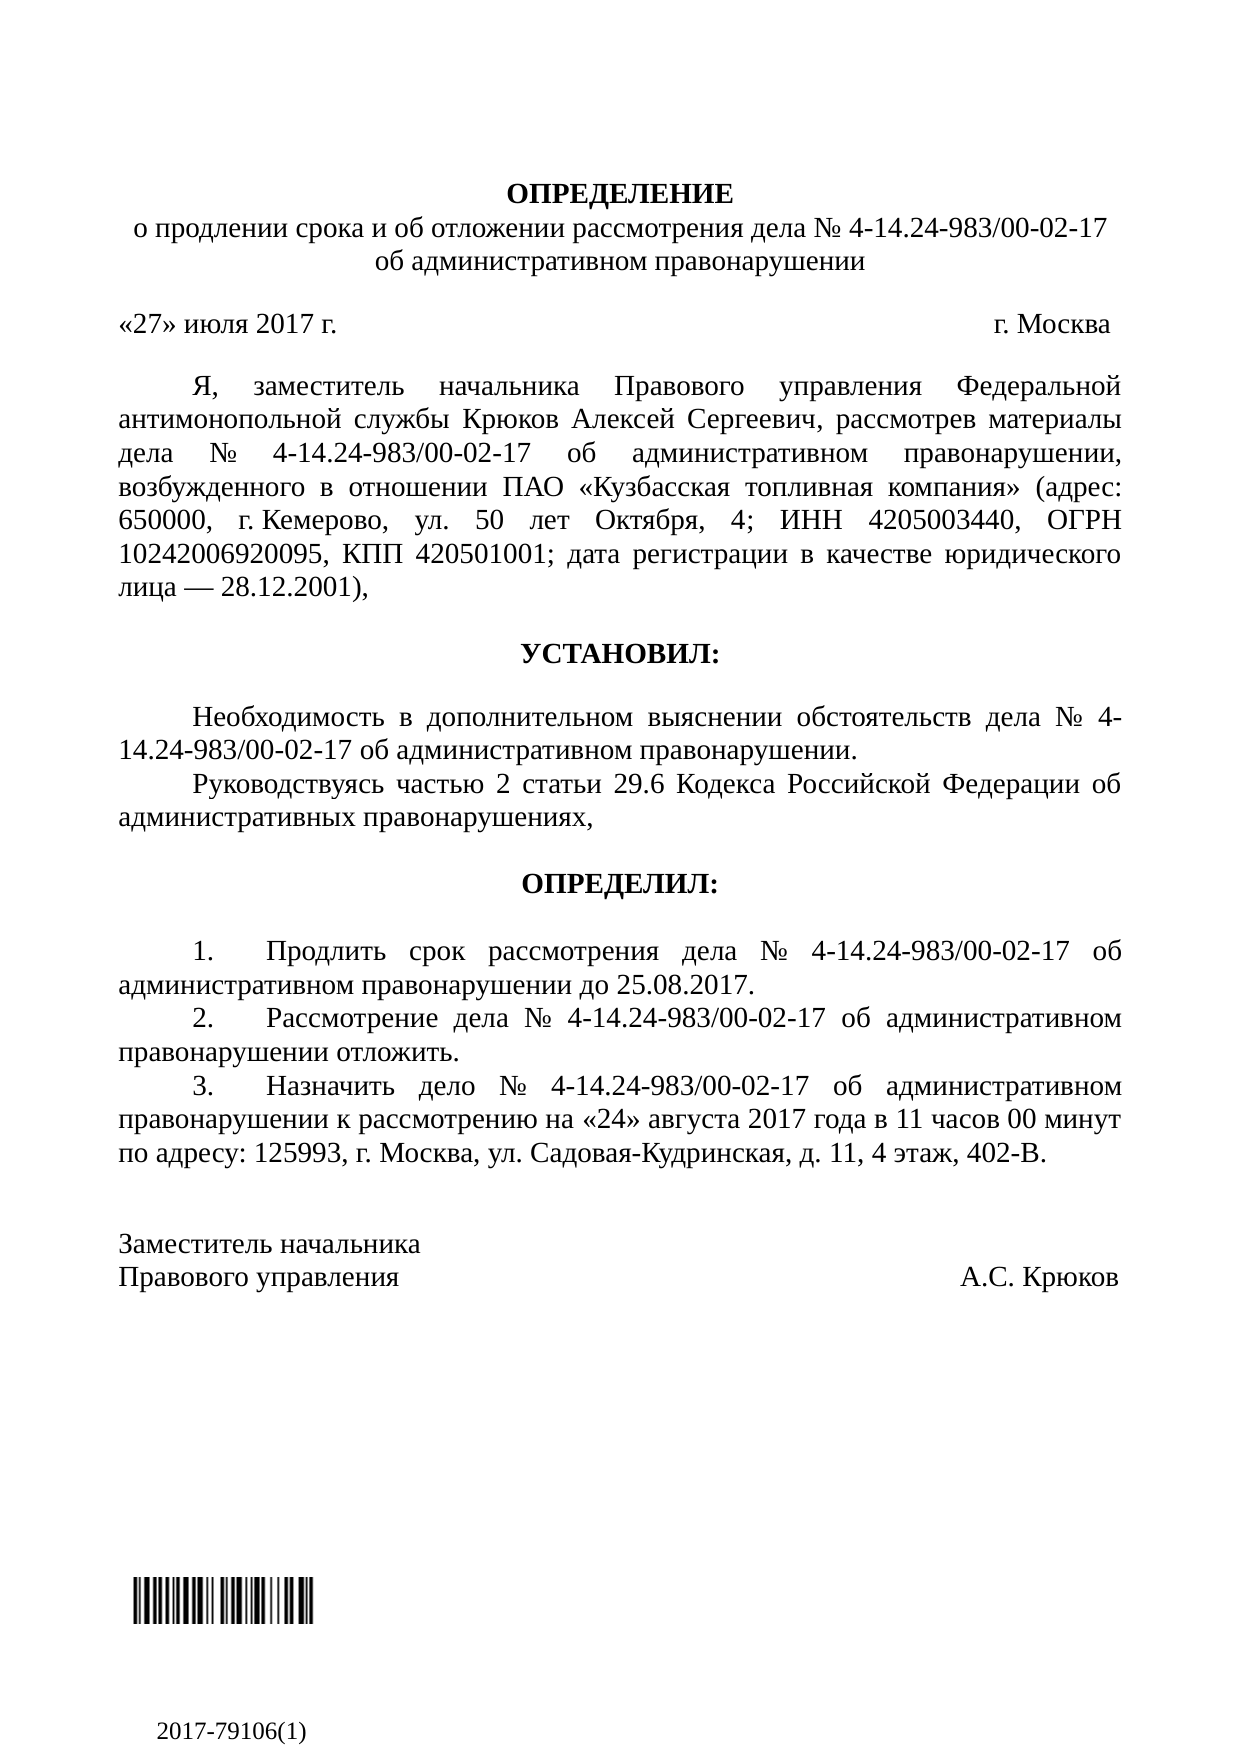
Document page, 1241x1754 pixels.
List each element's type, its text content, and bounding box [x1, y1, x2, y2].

text «27» июля 2017 г. г. Москва [118, 306, 1122, 339]
text Заместитель начальника Правового управления А.С. Крюков [118, 1226, 1122, 1293]
text УСТАНОВИЛ: [118, 636, 1122, 670]
text ОПРЕДЕЛЕНИЕ [118, 176, 1122, 210]
text Я, заместитель начальника Правового управления Федеральной антимонопольной службы Крюков Алексей Сергеевич, рассмотрев материалы дела № 4-14.24-983/00-02-17 об административном правонарушении, возбужденного в отношении ПАО «Кузбасская топливная компания» (адрес: 650000, г. Кемерово, ул. 50 лет Октября, 4; ИНН 4205003440, ОГРН 10242006920095, КПП 420501001; дата регистрации в качестве юридического лица — 28.12.2001), [118, 368, 1122, 603]
text ОПРЕДЕЛИЛ: [118, 866, 1122, 900]
text 1. Продлить срок рассмотрения дела № 4-14.24-983/00-02-17 об административном правонарушении до 25.08.2017. [118, 933, 1122, 1001]
picture [118, 1577, 331, 1624]
text 3. Назначить дело № 4-14.24-983/00-02-17 об административном правонарушении к рассмотрению на «24» августа 2017 года в 11 часов 00 минут по адресу: 125993, г. Москва, ул. Садовая-Кудринская, д. 11, 4 этаж, 402-В. [118, 1068, 1122, 1168]
text о продлении срока и об отложении рассмотрения дела № 4-14.24-983/00-02-17 [118, 210, 1122, 243]
text Необходимость в дополнительном выяснении обстоятельств дела № 4-14.24-983/00-02-17 об административном правонарушении. [118, 699, 1122, 766]
text 2. Рассмотрение дела № 4-14.24-983/00-02-17 об административном правонарушении отложить. [118, 1001, 1122, 1068]
text Руководствуясь частью 2 статьи 29.6 Кодекса Российской Федерации об административных правонарушениях, [118, 766, 1122, 833]
text об административном правонарушении [118, 243, 1122, 277]
